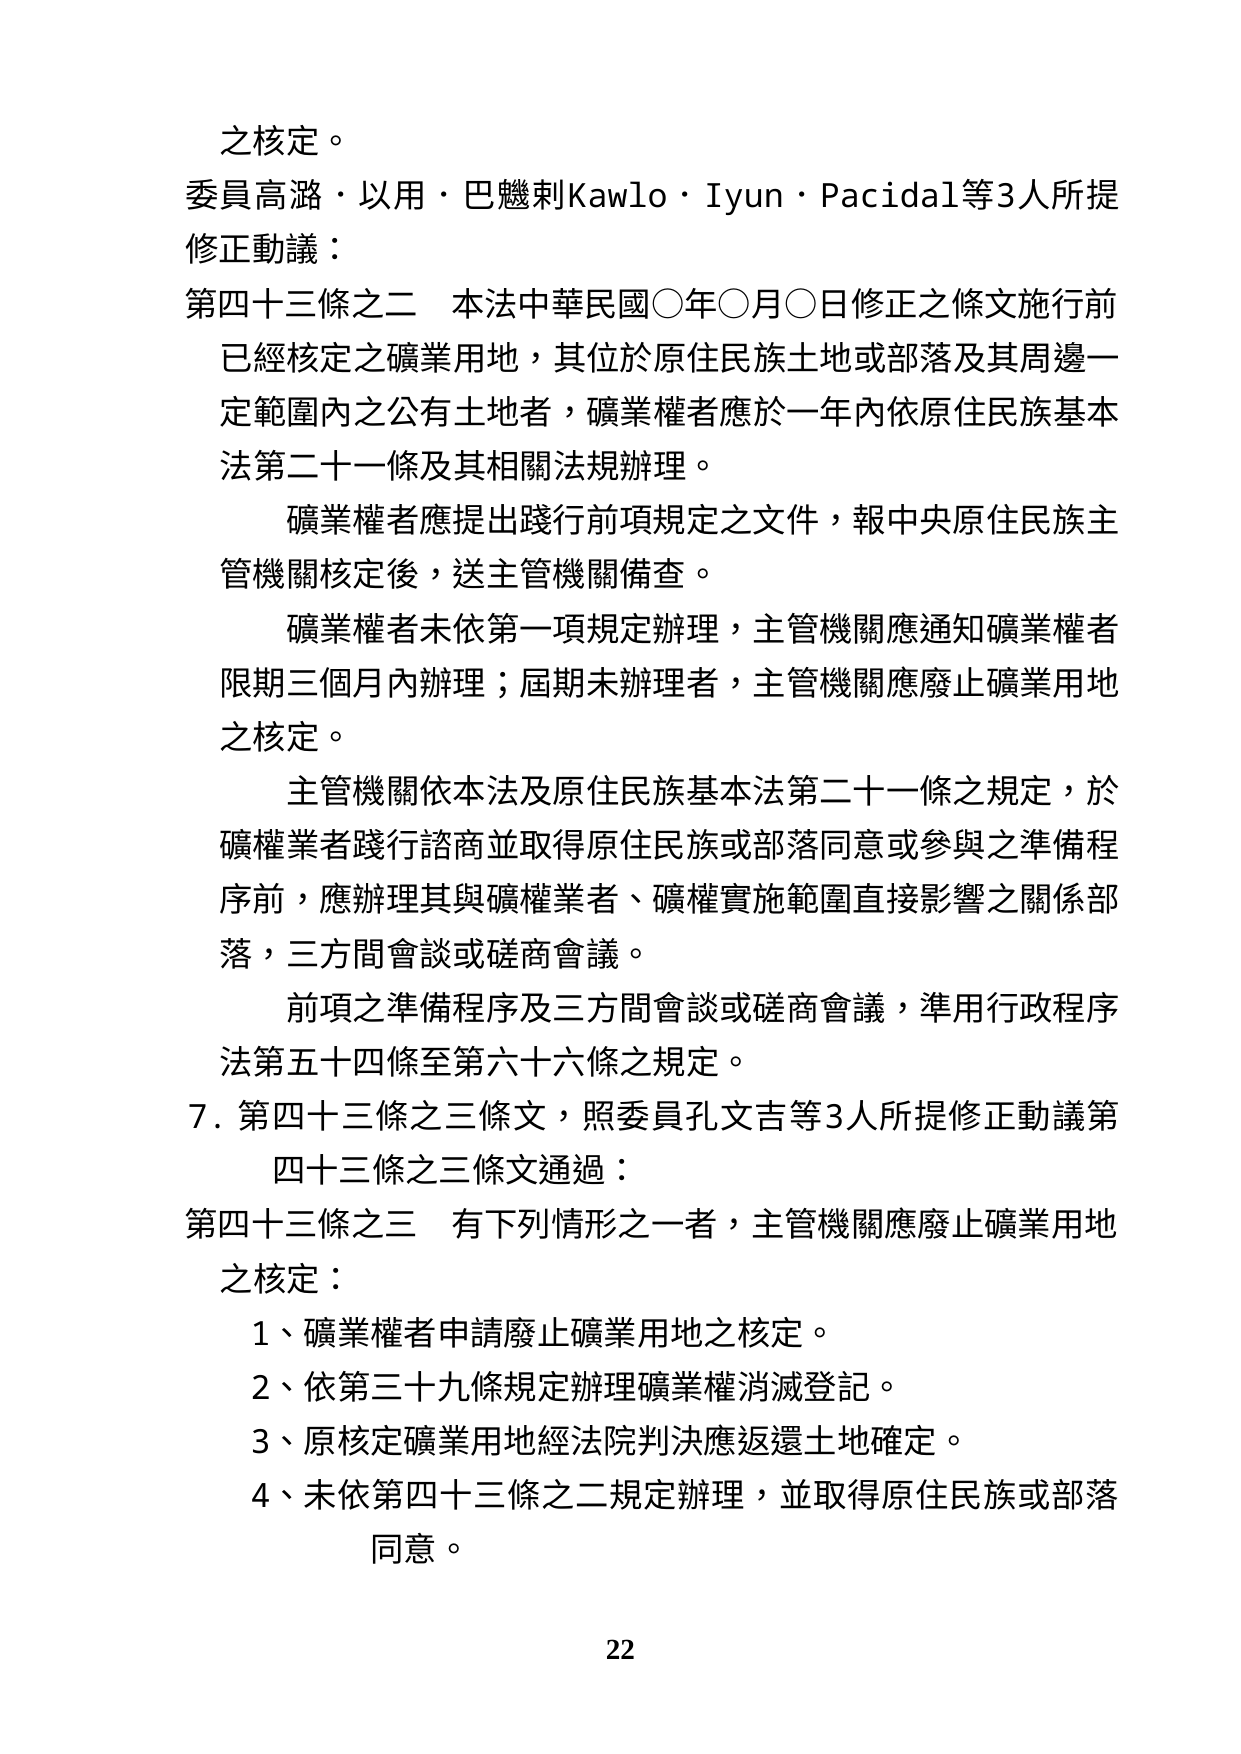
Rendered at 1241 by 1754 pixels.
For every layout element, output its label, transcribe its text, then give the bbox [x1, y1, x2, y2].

text 第四十三條之二 本法中華民國○年○月○日修正之條文施行前已經核定之礦業用地，其位於原住民族土地或部落及其周邊一定範圍內之公有土地者，礦業權者應於一年內依原住民族基本法第二十一條及其相關法規辦理。 [184, 273, 1120, 489]
list 原核定礦業用地經法院判決應返還土地確定。 [250, 1410, 1120, 1464]
list 礦業權者申請廢止礦業用地之核定。 [250, 1302, 1120, 1356]
list 依第三十九條規定辦理礦業權消滅登記。 [250, 1356, 1120, 1410]
text 第四十三條之三 有下列情形之一者，主管機關應廢止礦業用地之核定： [184, 1193, 1120, 1302]
text 主管機關依本法及原住民族基本法第二十一條之規定，於礦權業者踐行諮商並取得原住民族或部落同意或參與之準備程序前，應辦理其與礦權業者、礦權實施範圍直接影響之關係部落，三方間會談或磋商會議。 [219, 760, 1120, 977]
text 前項之準備程序及三方間會談或磋商會議，準用行政程序法第五十四條至第六十六條之規定。 [219, 977, 1120, 1085]
text 委員高潞．以用．巴魕剌Kawlo．Iyun．Pacidal等3人所提修正動議： [185, 164, 1120, 273]
text 礦業權者未依第一項規定辦理，主管機關應通知礦業權者限期三個月內辦理；屆期未辦理者，主管機關應廢止礦業用地之核定。 [219, 598, 1120, 760]
list 未依第四十三條之二規定辦理，並取得原住民族或部落同意。 [250, 1464, 1120, 1573]
text 之核定。 [219, 110, 1120, 164]
list 第四十三條之三條文，照委員孔文吉等3人所提修正動議第四十三條之三條文通過： [187, 1085, 1120, 1193]
text 礦業權者應提出踐行前項規定之文件，報中央原住民族主管機關核定後，送主管機關備查。 [219, 489, 1120, 598]
